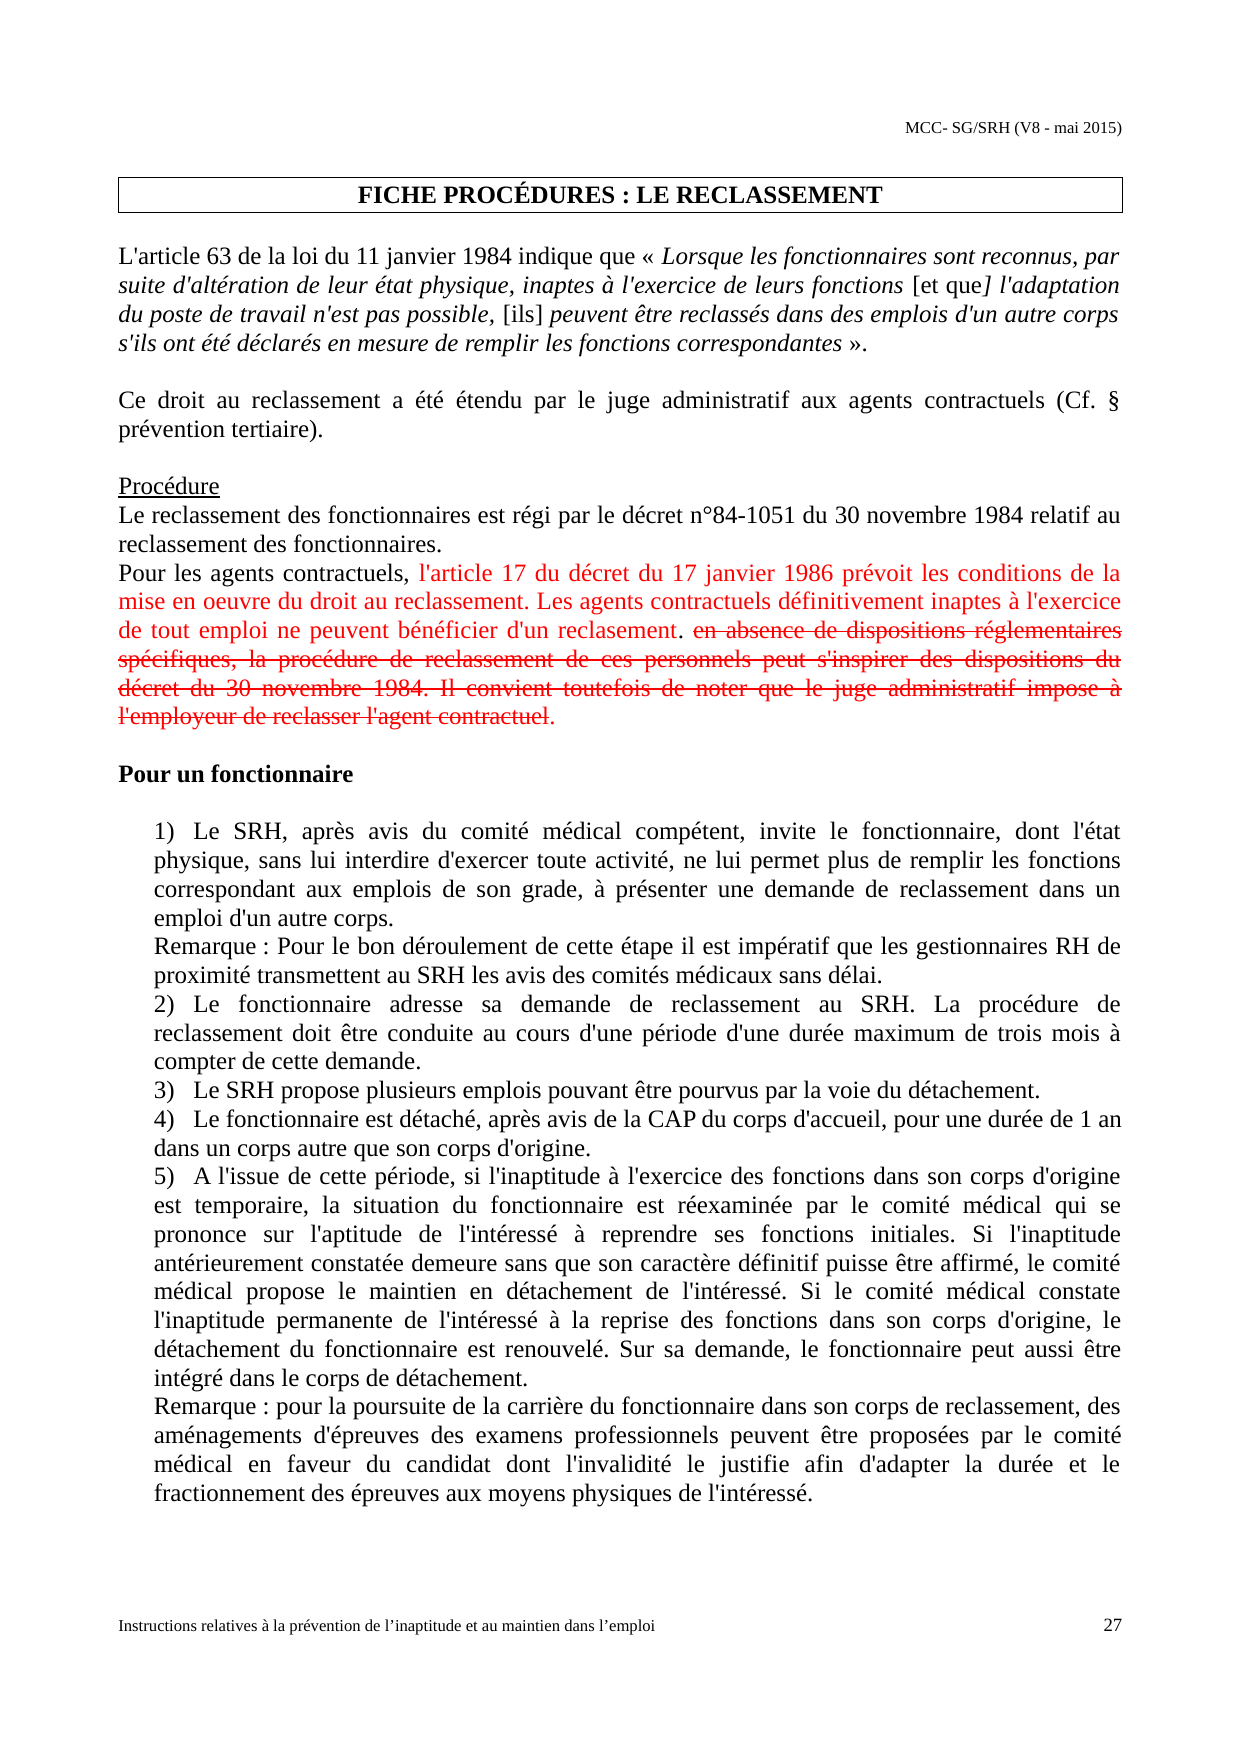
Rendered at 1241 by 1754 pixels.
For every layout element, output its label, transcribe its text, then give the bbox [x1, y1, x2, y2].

list Remarque : Pour le bon déroulement de cette étape il est impératif que les gestionnaires RH de proximité transmettent au SRH les avis des comités médicaux sans délai. [153, 931, 1122, 989]
list A l'issue de cette période, si l'inaptitude à l'exercice des fonctions dans son corps d'origine est temporaire, la situation du fonctionnaire est réexaminée par le comité médical qui se prononce sur l'aptitude de l'intéressé à reprendre ses fonctions initiales. Si l'inaptitude antérieurement constatée demeure sans que son caractère définitif puisse être affirmé, le comité médical propose le maintien en détachement de l'intéressé. Si le comité médical constate l'inaptitude permanente de l'intéressé à la reprise des fonctions dans son corps d'origine, le détachement du fonctionnaire est renouvelé. Sur sa demande, le fonctionnaire peut aussi être intégré dans le corps de détachement. [153, 1161, 1122, 1391]
text L'article 63 de la loi du 11 janvier 1984 indique que « Lorsque les fonctionnaires sont reconnus, par suite d'altération de leur état physique, inaptes à l'exercice de leurs fonctions [et que] l'adaptation du poste de travail n'est pas possible, [ils] peuvent être reclassés dans des emplois d'un autre corps s'ils ont été déclarés en mesure de remplir les fonctions correspondantes ». [118, 241, 1122, 356]
text Ce droit au reclassement a été étendu par le juge administratif aux agents contractuels (Cf. § prévention tertiaire). [118, 385, 1122, 443]
list Le SRH, après avis du comité médical compétent, invite le fonctionnaire, dont l'état physique, sans lui interdire d'exercer toute activité, ne lui permet plus de remplir les fonctions correspondant aux emplois de son grade, à présenter une demande de reclassement dans un emploi d'un autre corps. [153, 816, 1122, 931]
list FICHE PROCÉDURES : LE RECLASSEMENT [119, 178, 1122, 212]
text Pour les agents contractuels, l'article 17 du décret du 17 janvier 1986 prévoit les conditions de la mise en oeuvre du droit au reclassement. Les agents contractuels définitivement inaptes à l'exercice de tout emploi ne peuvent bénéficier d'un reclasement. en absence de dispositions réglementaires spécifiques, la procédure de reclassement de ces personnels peut s'inspirer des dispositions du décret du 30 novembre 1984. Il convient toutefois de noter que le juge administratif impose à l'employeur de reclasser l'agent contractuel. [118, 558, 1122, 688]
list Le fonctionnaire adresse sa demande de reclassement au SRH. La procédure de reclassement doit être conduite au cours d'une période d'une durée maximum de trois mois à compter de cette demande. [153, 989, 1122, 1075]
list Remarque : pour la poursuite de la carrière du fonctionnaire dans son corps de reclassement, des aménagements d'épreuves des examens professionnels peuvent être proposées par le comité médical en faveur du candidat dont l'invalidité le justifie afin d'adapter la durée et le fractionnement des épreuves aux moyens physiques de l'intéressé. [153, 1391, 1122, 1506]
list Le SRH propose plusieurs emplois pouvant être pourvus par la voie du détachement. [153, 1075, 1122, 1104]
list Le fonctionnaire est détaché, après avis de la CAP du corps d'accueil, pour une durée de 1 an dans un corps autre que son corps d'origine. [153, 1104, 1122, 1161]
text Pour un fonctionnaire [118, 759, 1122, 788]
text Pour les agents contractuels, l'article 17 du décret du 17 janvier 1986 prévoit les conditions de la mise en oeuvre du droit au reclassement. Les agents contractuels définitivement inaptes à l'exercice de tout emploi ne peuvent bénéficier d'un reclasement. en absence de dispositions réglementaires spécifiques, la procédure de reclassement de ces personnels peut s'inspirer des dispositions du décret du 30 novembre 1984. Il convient toutefois de noter que le juge administratif impose à l'employeur de reclasser l'agent contractuel. [118, 690, 1122, 730]
text Le reclassement des fonctionnaires est régi par le décret n°84-1051 du 30 novembre 1984 relatif au reclassement des fonctionnaires. [118, 500, 1122, 558]
text Procédure [118, 471, 1122, 500]
